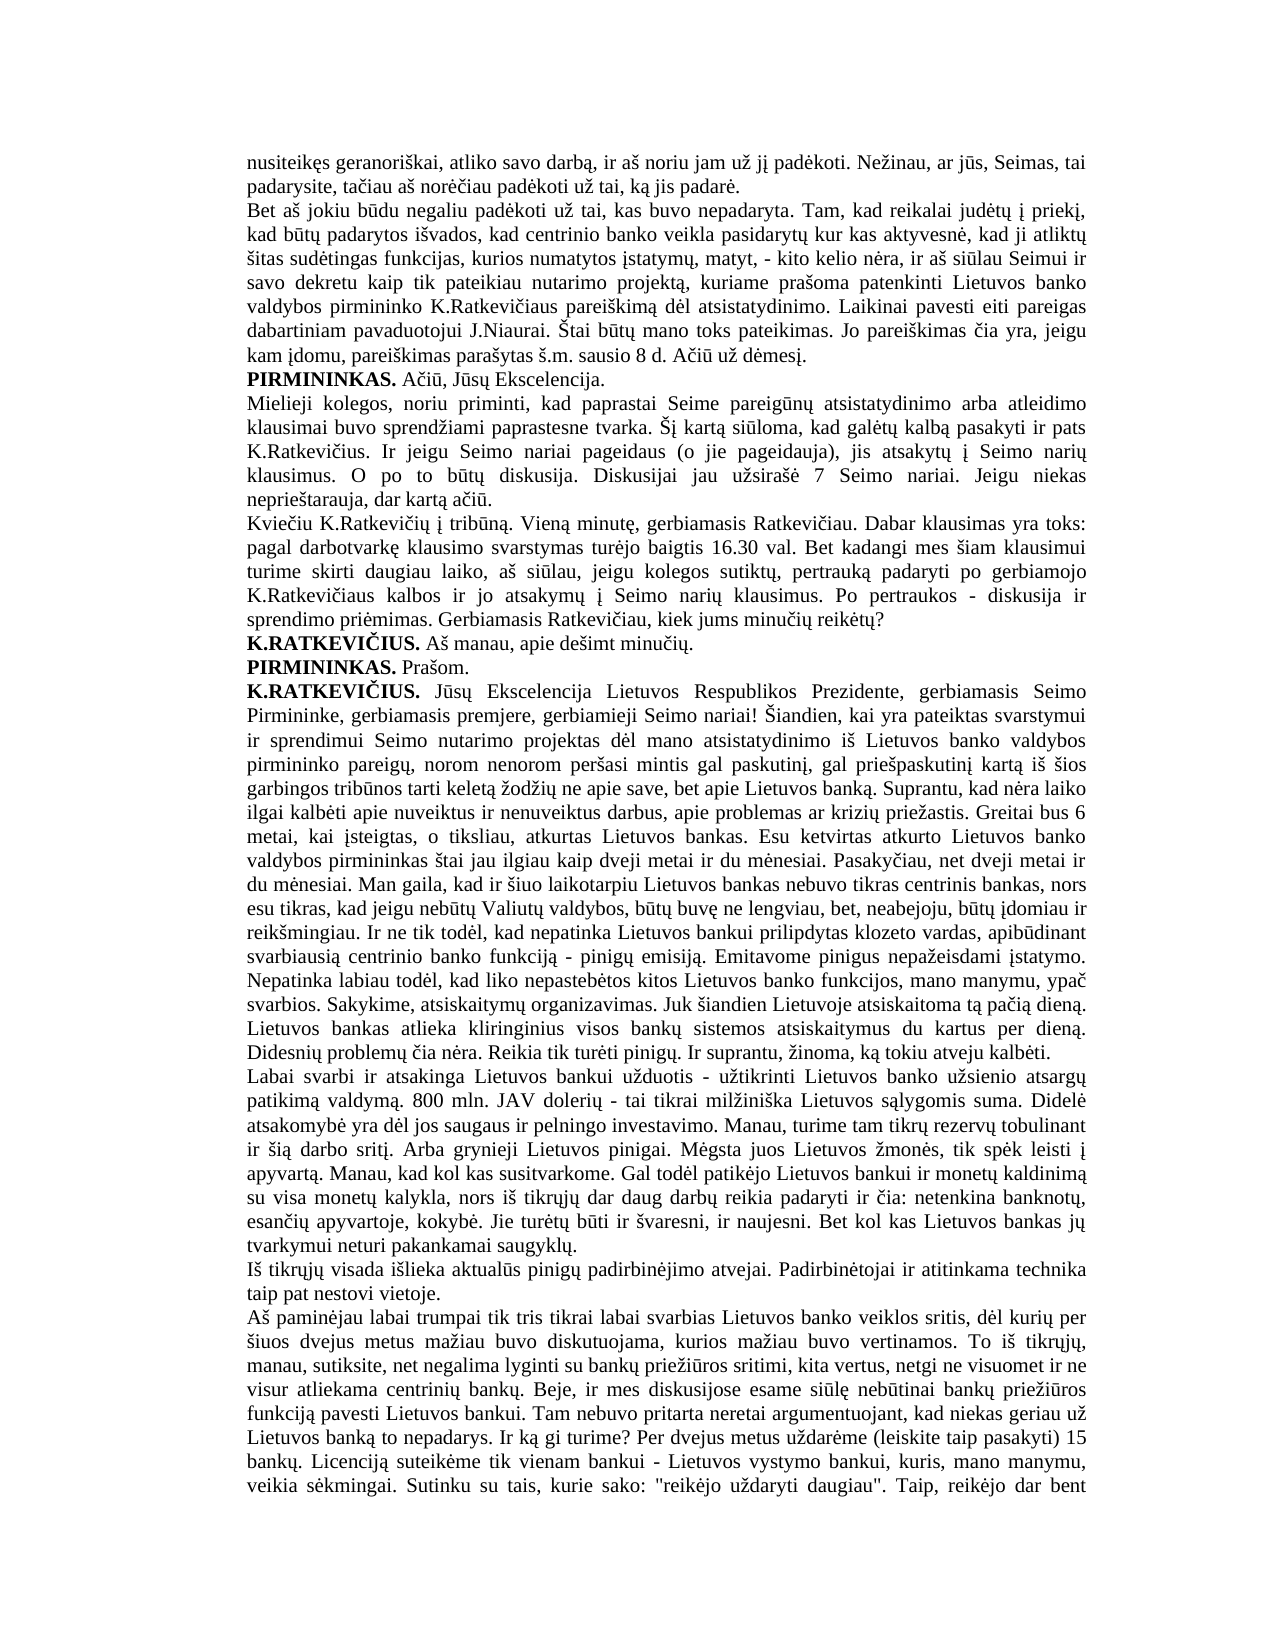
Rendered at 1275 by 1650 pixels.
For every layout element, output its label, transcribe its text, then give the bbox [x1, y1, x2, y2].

text Kviečiu K.Ratkevičių į tribūną. Vieną minutę, gerbiamasis Ratkevičiau. Dabar klausimas yra toks: pagal darbotvarkę klausimo svarstymas turėjo baigtis 16.30 val. Bet kadangi mes šiam klausimui turime skirti daugiau laiko, aš siūlau, jeigu kolegos sutiktų, pertrauką padaryti po gerbiamojo K.Ratkevičiaus kalbos ir jo atsakymų į Seimo narių klausimus. Po pertraukos - diskusija ir sprendimo priėmimas. Gerbiamasis Ratkevičiau, kiek jums minučių reikėtų? [247, 511, 1087, 631]
text PIRMININKAS. Ačiū, Jūsų Ekscelencija. [247, 367, 1087, 391]
text K.RATKEVIČIUS. Aš manau, apie dešimt minučių. [247, 631, 1087, 655]
text Iš tikrųjų visada išlieka aktualūs pinigų padirbinėjimo atvejai. Padirbinėtojai ir atitinkama technika taip pat nestovi vietoje. [247, 1257, 1087, 1305]
text Labai svarbi ir atsakinga Lietuvos bankui užduotis - užtikrinti Lietuvos banko užsienio atsargų patikimą valdymą. 800 mln. JAV dolerių - tai tikrai milžiniška Lietuvos sąlygomis suma. Didelė atsakomybė yra dėl jos saugaus ir pelningo investavimo. Manau, turime tam tikrų rezervų tobulinant ir šią darbo sritį. Arba grynieji Lietuvos pinigai. Mėgsta juos Lietuvos žmonės, tik spėk leisti į apyvartą. Manau, kad kol kas susitvarkome. Gal todėl patikėjo Lietuvos bankui ir monetų kaldinimą su visa monetų kalykla, nors iš tikrųjų dar daug darbų reikia padaryti ir čia: netenkina banknotų, esančių apyvartoje, kokybė. Jie turėtų būti ir švaresni, ir naujesni. Bet kol kas Lietuvos bankas jų tvarkymui neturi pakankamai saugyklų. [247, 1064, 1087, 1257]
text K.RATKEVIČIUS. Jūsų Ekscelencija Lietuvos Respublikos Prezidente, gerbiamasis Seimo Pirmininke, gerbiamasis premjere, gerbiamieji Seimo nariai! Šiandien, kai yra pateiktas svarstymui ir sprendimui Seimo nutarimo projektas dėl mano atsistatydinimo iš Lietuvos banko valdybos pirmininko pareigų, norom nenorom peršasi mintis gal paskutinį, gal priešpaskutinį kartą iš šios garbingos tribūnos tarti keletą žodžių ne apie save, bet apie Lietuvos banką. Suprantu, kad nėra laiko ilgai kalbėti apie nuveiktus ir nenuveiktus darbus, apie problemas ar krizių priežastis. Greitai bus 6 metai, kai įsteigtas, o tiksliau, atkurtas Lietuvos bankas. Esu ketvirtas atkurto Lietuvos banko valdybos pirmininkas štai jau ilgiau kaip dveji metai ir du mėnesiai. Pasakyčiau, net dveji metai ir du mėnesiai. Man gaila, kad ir šiuo laikotarpiu Lietuvos bankas nebuvo tikras centrinis bankas, nors esu tikras, kad jeigu nebūtų Valiutų valdybos, būtų buvę ne lengviau, bet, neabejoju, būtų įdomiau ir reikšmingiau. Ir ne tik todėl, kad nepatinka Lietuvos bankui prilipdytas klozeto vardas, apibūdinant svarbiausią centrinio banko funkciją - pinigų emisiją. Emitavome pinigus nepažeisdami įstatymo. Nepatinka labiau todėl, kad liko nepastebėtos kitos Lietuvos banko funkcijos, mano manymu, ypač svarbios. Sakykime, atsiskaitymų organizavimas. Juk šiandien Lietuvoje atsiskaitoma tą pačią dieną. Lietuvos bankas atlieka kliringinius visos bankų sistemos atsiskaitymus du kartus per dieną. Didesnių problemų čia nėra. Reikia tik turėti pinigų. Ir suprantu, žinoma, ką tokiu atveju kalbėti. [247, 679, 1087, 1064]
text Mielieji kolegos, noriu priminti, kad paprastai Seime pareigūnų atsistatydinimo arba atleidimo klausimai buvo sprendžiami paprastesne tvarka. Šį kartą siūloma, kad galėtų kalbą pasakyti ir pats K.Ratkevičius. Ir jeigu Seimo nariai pageidaus (o jie pageidauja), jis atsakytų į Seimo narių klausimus. O po to būtų diskusija. Diskusijai jau užsirašė 7 Seimo nariai. Jeigu niekas neprieštarauja, dar kartą ačiū. [247, 391, 1087, 511]
text nusiteikęs geranoriškai, atliko savo darbą, ir aš noriu jam už jį padėkoti. Nežinau, ar jūs, Seimas, tai padarysite, tačiau aš norėčiau padėkoti už tai, ką jis padarė. [247, 150, 1087, 198]
text Bet aš jokiu būdu negaliu padėkoti už tai, kas buvo nepadaryta. Tam, kad reikalai judėtų į priekį, kad būtų padarytos išvados, kad centrinio banko veikla pasidarytų kur kas aktyvesnė, kad ji atliktų šitas sudėtingas funkcijas, kurios numatytos įstatymų, matyt, - kito kelio nėra, ir aš siūlau Seimui ir savo dekretu kaip tik pateikiau nutarimo projektą, kuriame prašoma patenkinti Lietuvos banko valdybos pirmininko K.Ratkevičiaus pareiškimą dėl atsistatydinimo. Laikinai pavesti eiti pareigas dabartiniam pavaduotojui J.Niaurai. Štai būtų mano toks pateikimas. Jo pareiškimas čia yra, jeigu kam įdomu, pareiškimas parašytas š.m. sausio 8 d. Ačiū už dėmesį. [247, 198, 1087, 367]
text Aš paminėjau labai trumpai tik tris tikrai labai svarbias Lietuvos banko veiklos sritis, dėl kurių per šiuos dvejus metus mažiau buvo diskutuojama, kurios mažiau buvo vertinamos. To iš tikrųjų, manau, sutiksite, net negalima lyginti su bankų priežiūros sritimi, kita vertus, netgi ne visuomet ir ne visur atliekama centrinių bankų. Beje, ir mes diskusijose esame siūlę nebūtinai bankų priežiūros funkciją pavesti Lietuvos bankui. Tam nebuvo pritarta neretai argumentuojant, kad niekas geriau už Lietuvos banką to nepadarys. Ir ką gi turime? Per dvejus metus uždarėme (leiskite taip pasakyti) 15 bankų. Licenciją suteikėme tik vienam bankui - Lietuvos vystymo bankui, kuris, mano manymu, veikia sėkmingai. Sutinku su tais, kurie sako: "reikėjo uždaryti daugiau". Taip, reikėjo dar bent [247, 1305, 1087, 1497]
text PIRMININKAS. Prašom. [247, 655, 1087, 679]
